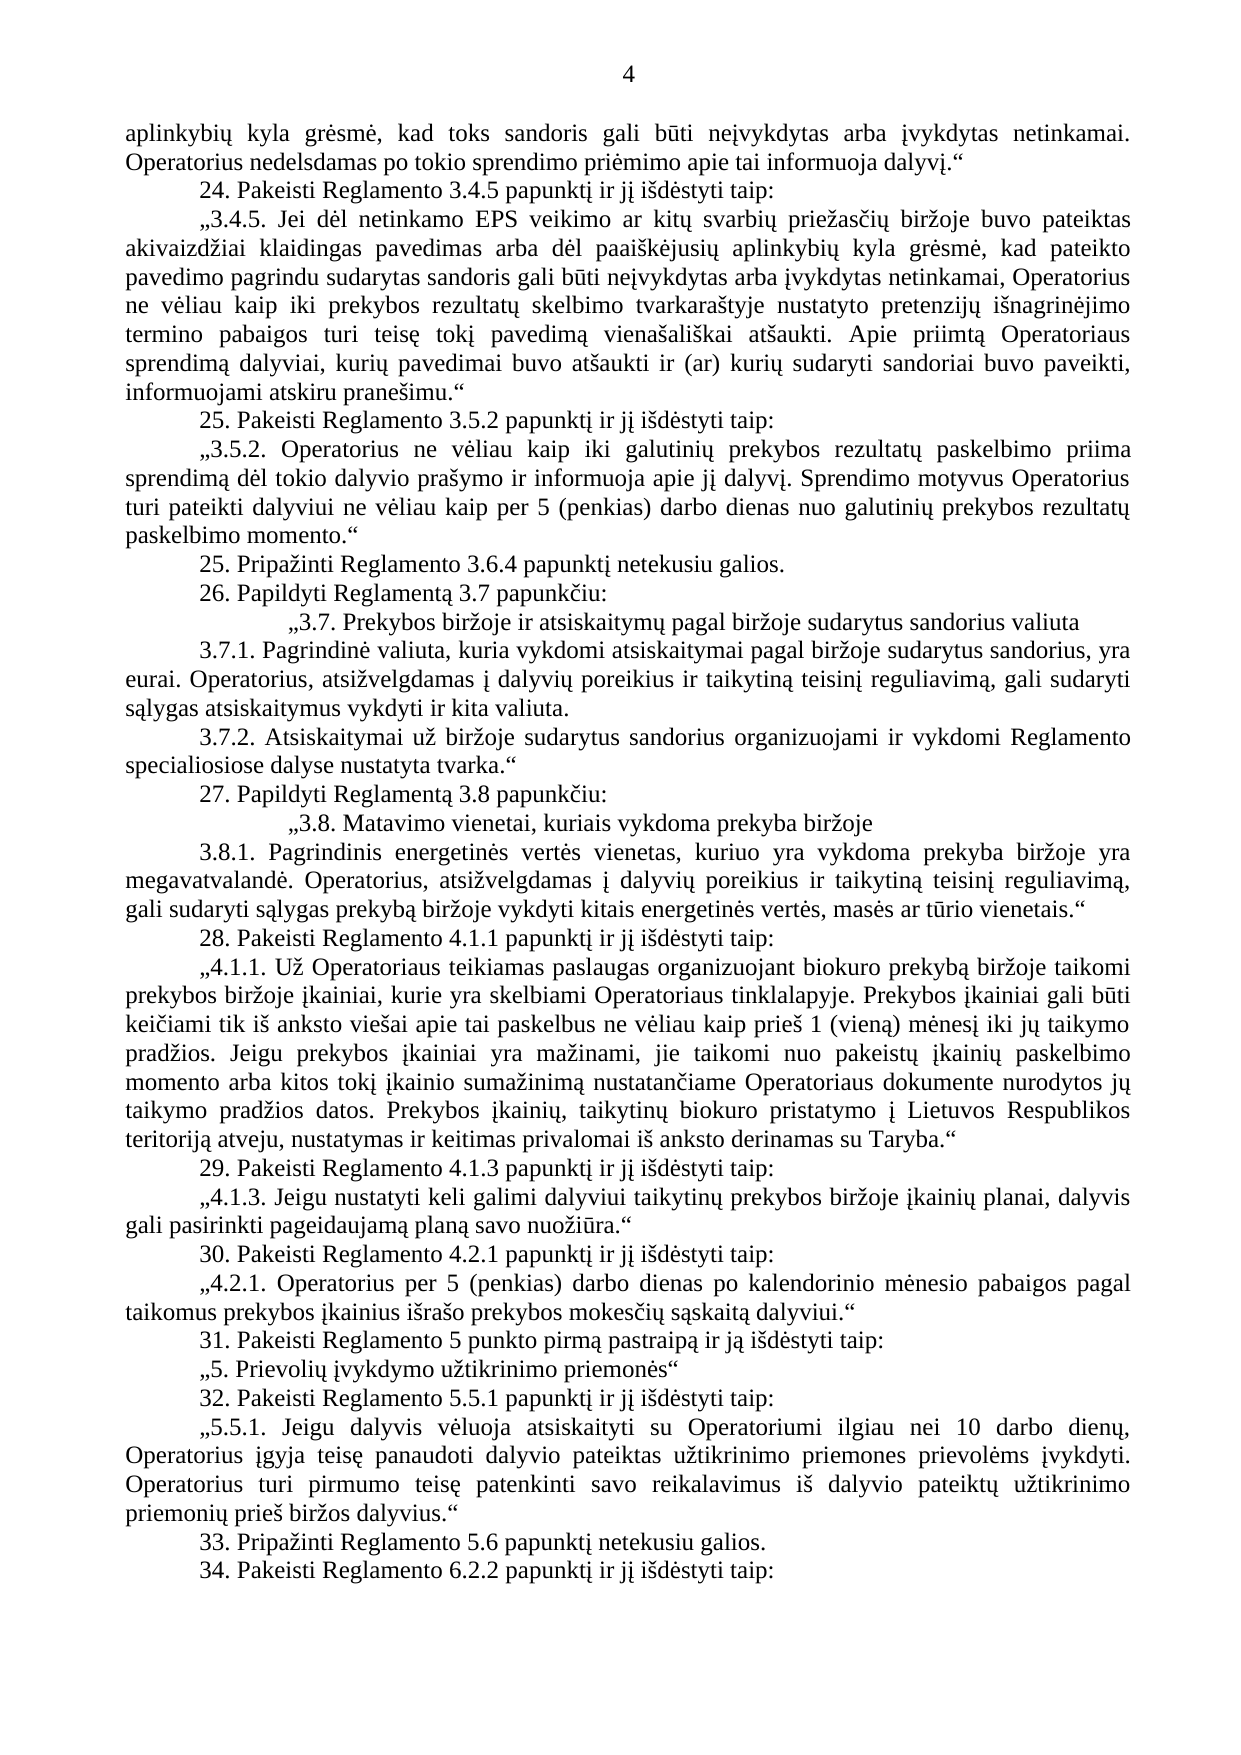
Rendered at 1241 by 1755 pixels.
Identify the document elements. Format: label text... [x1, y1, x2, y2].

text „3.5.2. Operatorius ne vėliau kaip iki galutinių prekybos rezultatų paskelbimo priima sprendimą dėl tokio dalyvio prašymo ir informuoja apie jį dalyvį. Sprendimo motyvus Operatorius turi pateikti dalyviui ne vėliau kaip per 5 (penkias) darbo dienas nuo galutinių prekybos rezultatų paskelbimo momento.“ [125, 434, 1132, 549]
text „4.1.1. Už Operatoriaus teikiamas paslaugas organizuojant biokuro prekybą biržoje taikomi prekybos biržoje įkainiai, kurie yra skelbiami Operatoriaus tinklalapyje. Prekybos įkainiai gali būti keičiami tik iš anksto viešai apie tai paskelbus ne vėliau kaip prieš 1 (vieną) mėnesį iki jų taikymo pradžios. Jeigu prekybos įkainiai yra mažinami, jie taikomi nuo pakeistų įkainių paskelbimo momento arba kitos tokį įkainio sumažinimą nustatančiame Operatoriaus dokumente nurodytos jų taikymo pradžios datos. Prekybos įkainių, taikytinų biokuro pristatymo į Lietuvos Respublikos teritoriją atveju, nustatymas ir keitimas privalomai iš anksto derinamas su Taryba.“ [125, 952, 1132, 1153]
text „3.4.5. Jei dėl netinkamo EPS veikimo ar kitų svarbių priežasčių biržoje buvo pateiktas akivaizdžiai klaidingas pavedimas arba dėl paaiškėjusių aplinkybių kyla grėsmė, kad pateikto pavedimo pagrindu sudarytas sandoris gali būti neįvykdytas arba įvykdytas netinkamai, Operatorius ne vėliau kaip iki prekybos rezultatų skelbimo tvarkaraštyje nustatyto pretenzijų išnagrinėjimo termino pabaigos turi teisę tokį pavedimą vienašališkai atšaukti. Apie priimtą Operatoriaus sprendimą dalyviai, kurių pavedimai buvo atšaukti ir (ar) kurių sudaryti sandoriai buvo paveikti, informuojami atskiru pranešimu.“ [125, 204, 1132, 406]
text 33. Pripažinti Reglamento 5.6 papunktį netekusiu galios. [125, 1527, 1132, 1556]
text 3.7.2. Atsiskaitymai už biržoje sudarytus sandorius organizuojami ir vykdomi Reglamento specialiosiose dalyse nustatyta tvarka.“ [125, 722, 1132, 779]
text „4.2.1. Operatorius per 5 (penkias) darbo dienas po kalendorinio mėnesio pabaigos pagal taikomus prekybos įkainius išrašo prekybos mokesčių sąskaitą dalyviui.“ [125, 1268, 1132, 1326]
text 34. Pakeisti Reglamento 6.2.2 papunktį ir jį išdėstyti taip: [125, 1556, 1132, 1584]
text aplinkybių kyla grėsmė, kad toks sandoris gali būti neįvykdytas arba įvykdytas netinkamai. Operatorius nedelsdamas po tokio sprendimo priėmimo apie tai informuoja dalyvį.“ [125, 118, 1132, 176]
text „4.1.3. Jeigu nustatyti keli galimi dalyviui taikytinų prekybos biržoje įkainių planai, dalyvis gali pasirinkti pageidaujamą planą savo nuožiūra.“ [125, 1182, 1132, 1239]
text 24. Pakeisti Reglamento 3.4.5 papunktį ir jį išdėstyti taip: [125, 176, 1132, 204]
text 28. Pakeisti Reglamento 4.1.1 papunktį ir jį išdėstyti taip: [199, 923, 1132, 952]
text 32. Pakeisti Reglamento 5.5.1 papunktį ir jį išdėstyti taip: [125, 1383, 1132, 1412]
text 30. Pakeisti Reglamento 4.2.1 papunktį ir jį išdėstyti taip: [125, 1239, 1132, 1268]
text 31. Pakeisti Reglamento 5 punkto pirmą pastraipą ir ją išdėstyti taip: [125, 1326, 1132, 1354]
text 27. Papildyti Reglamentą 3.8 papunkčiu: [199, 779, 1132, 808]
text 26. Papildyti Reglamentą 3.7 papunkčiu: [199, 578, 1132, 607]
text 25. Pakeisti Reglamento 3.5.2 papunktį ir jį išdėstyti taip: [199, 406, 1132, 434]
text 3.7.1. Pagrindinė valiuta, kuria vykdomi atsiskaitymai pagal biržoje sudarytus sandorius, yra eurai. Operatorius, atsižvelgdamas į dalyvių poreikius ir taikytiną teisinį reguliavimą, gali sudaryti sąlygas atsiskaitymus vykdyti ir kita valiuta. [125, 636, 1132, 722]
text 25. Pripažinti Reglamento 3.6.4 papunktį netekusiu galios. [199, 549, 1132, 578]
text 3.8.1. Pagrindinis energetinės vertės vienetas, kuriuo yra vykdoma prekyba biržoje yra megavatvalandė. Operatorius, atsižvelgdamas į dalyvių poreikius ir taikytiną teisinį reguliavimą, gali sudaryti sąlygas prekybą biržoje vykdyti kitais energetinės vertės, masės ar tūrio vienetais.“ [125, 837, 1132, 923]
text „3.8. Matavimo vienetai, kuriais vykdoma prekyba biržoje [214, 808, 1132, 837]
text „5.5.1. Jeigu dalyvis vėluoja atsiskaityti su Operatoriumi ilgiau nei 10 darbo dienų, Operatorius įgyja teisę panaudoti dalyvio pateiktas užtikrinimo priemones prievolėms įvykdyti. Operatorius turi pirmumo teisę patenkinti savo reikalavimus iš dalyvio pateiktų užtikrinimo priemonių prieš biržos dalyvius.“ [125, 1412, 1132, 1527]
text „3.7. Prekybos biržoje ir atsiskaitymų pagal biržoje sudarytus sandorius valiuta [214, 607, 1132, 636]
text „5. Prievolių įvykdymo užtikrinimo priemonės“ [125, 1354, 1132, 1383]
text 29. Pakeisti Reglamento 4.1.3 papunktį ir jį išdėstyti taip: [125, 1153, 1132, 1182]
